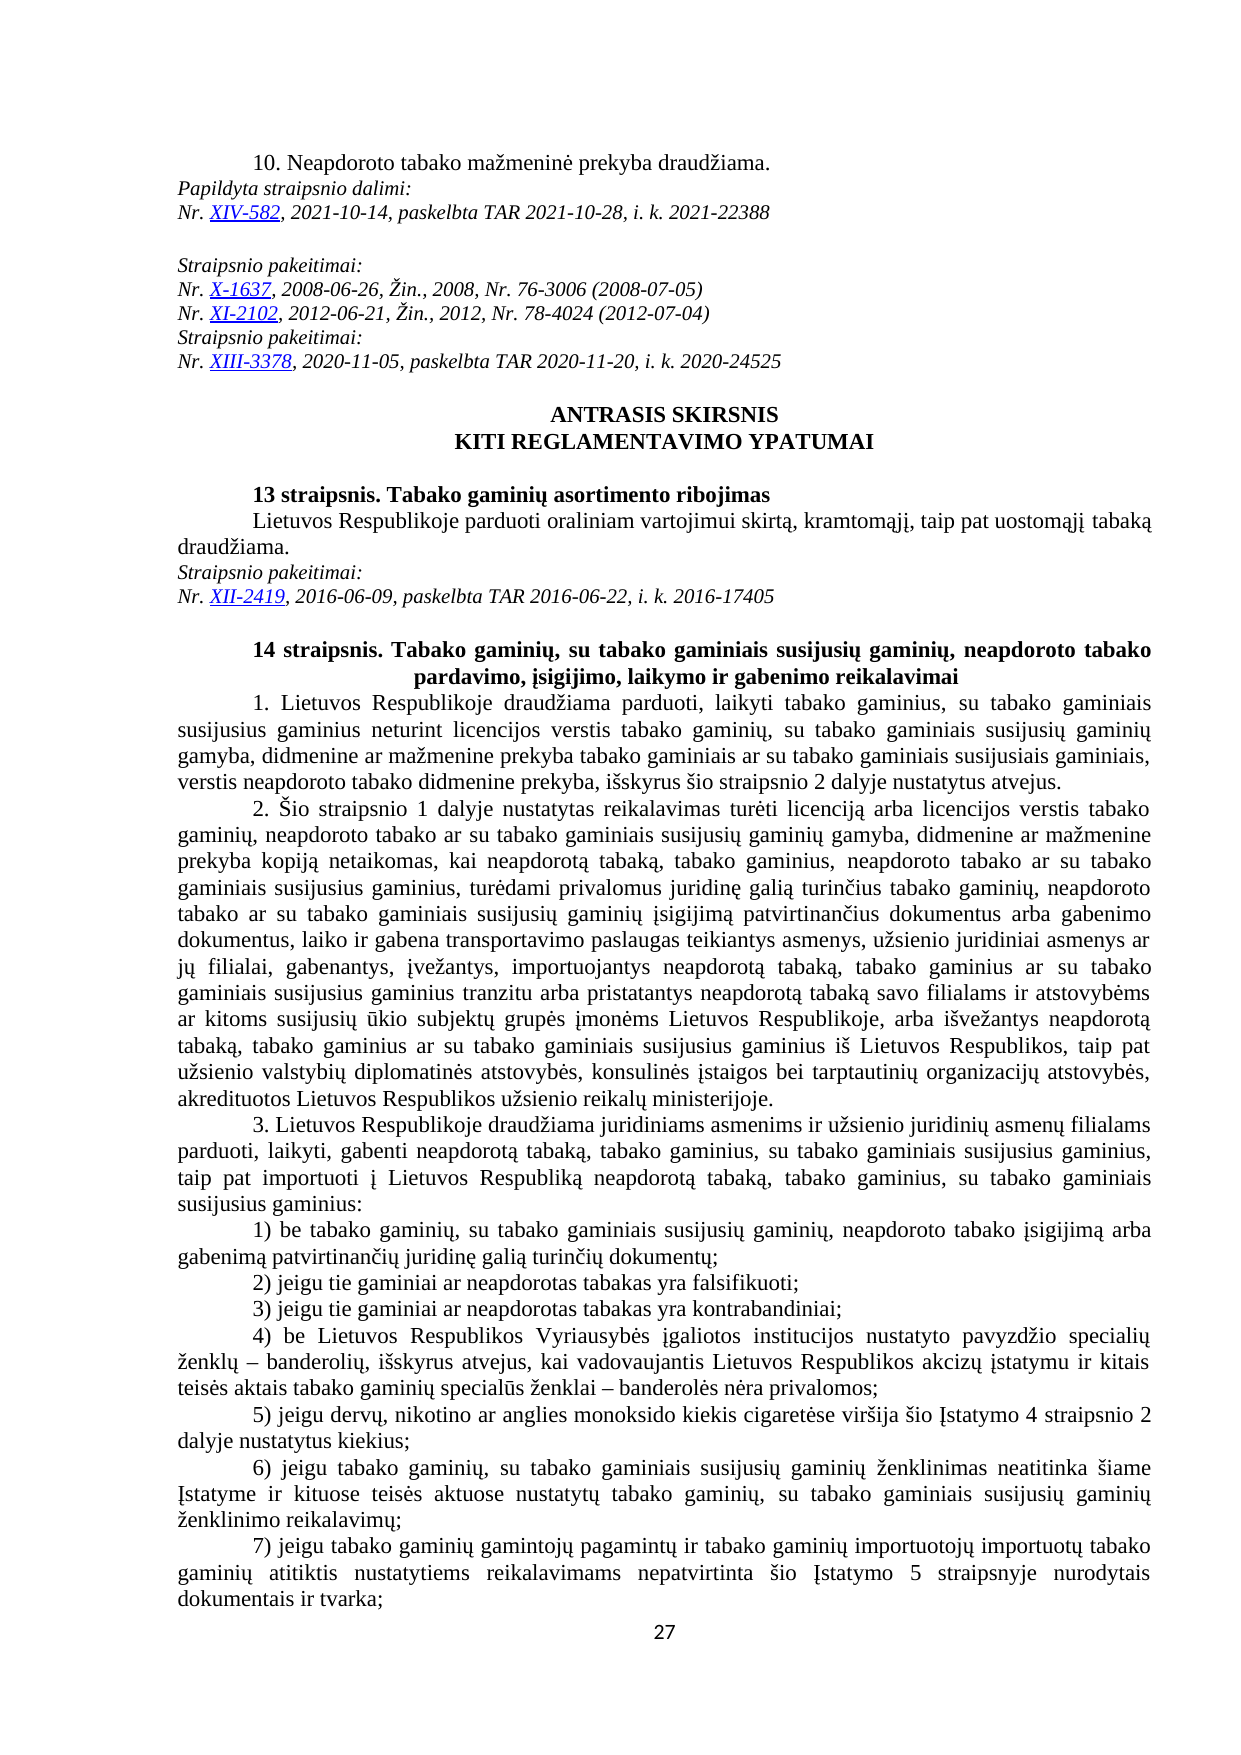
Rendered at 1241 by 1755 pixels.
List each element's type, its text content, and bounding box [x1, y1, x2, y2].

text 4) be Lietuvos Respublikos Vyriausybės įgaliotos institucijos nustatyto pavyzdžio specialių ženklų – banderolių, išskyrus atvejus, kai vadovaujantis Lietuvos Respublikos akcizų įstatymu ir kitais teisės aktais tabako gaminių specialūs ženklai – banderolės nėra privalomos; [177, 1322, 1152, 1401]
text Nr. XIV-582, 2021-10-14, paskelbta TAR 2021-10-28, i. k. 2021-22388 [177, 200, 1152, 224]
text Kiti reglamentavimo YPATUMAI [177, 428, 1152, 454]
text Straipsnio pakeitimai: [177, 252, 1152, 277]
text 3. Lietuvos Respublikoje draudžiama juridiniams asmenims ir užsienio juridinių asmenų filialams parduoti, laikyti, gabenti neapdorotą tabaką, tabako gaminius, su tabako gaminiais susijusius gaminius, taip pat importuoti į Lietuvos Respubliką neapdorotą tabaką, tabako gaminius, su tabako gaminiais susijusius gaminius: [177, 1111, 1152, 1216]
text 10. Neapdoroto tabako mažmeninė prekyba draudžiama. [177, 147, 1152, 176]
text 13 straipsnis. Tabako gaminių asortimento ribojimas [177, 481, 1152, 507]
text Lietuvos Respublikoje parduoti oraliniam vartojimui skirtą, kramtomąjį, taip pat uostomąjį tabaką draudžiama. [177, 507, 1152, 560]
text 6) jeigu tabako gaminių, su tabako gaminiais susijusių gaminių ženklinimas neatitinka šiame Įstatyme ir kituose teisės aktuose nustatytų tabako gaminių, su tabako gaminiais susijusių gaminių ženklinimo reikalavimų; [177, 1453, 1152, 1533]
text Papildyta straipsnio dalimi: [177, 176, 1152, 200]
text 3) jeigu tie gaminiai ar neapdorotas tabakas yra kontrabandiniai; [177, 1295, 1152, 1322]
text 14 straipsnis. Tabako gaminių, su tabako gaminiais susijusių gaminių, neapdoroto tabako pardavimo, įsigijimo, laikymo ir gabenimo reikalavimai [252, 637, 1152, 689]
text 1) be tabako gaminių, su tabako gaminiais susijusių gaminių, neapdoroto tabako įsigijimą arba gabenimą patvirtinančių juridinę galią turinčių dokumentų; [177, 1216, 1152, 1269]
text ANTRASIS SKIRSNIS [177, 402, 1152, 428]
text 7) jeigu tabako gaminių gamintojų pagamintų ir tabako gaminių importuotojų importuotų tabako gaminių atitiktis nustatytiems reikalavimams nepatvirtinta šio Įstatymo 5 straipsnyje nurodytais dokumentais ir tvarka; [177, 1533, 1152, 1612]
text 1. Lietuvos Respublikoje draudžiama parduoti, laikyti tabako gaminius, su tabako gaminiais susijusius gaminius neturint licencijos verstis tabako gaminių, su tabako gaminiais susijusių gaminių gamyba, didmenine ar mažmenine prekyba tabako gaminiais ar su tabako gaminiais susijusiais gaminiais, verstis neapdoroto tabako didmenine prekyba, išskyrus šio straipsnio 2 dalyje nustatytus atvejus. [177, 689, 1152, 795]
text 2) jeigu tie gaminiai ar neapdorotas tabakas yra falsifikuoti; [177, 1269, 1152, 1295]
text Nr. X-1637, 2008-06-26, Žin., 2008, Nr. 76-3006 (2008-07-05) [177, 277, 1152, 301]
text Nr. XII-2419, 2016-06-09, paskelbta TAR 2016-06-22, i. k. 2016-17405 [177, 584, 1152, 608]
text Nr. XIII-3378, 2020-11-05, paskelbta TAR 2020-11-20, i. k. 2020-24525 [177, 349, 1152, 373]
text Straipsnio pakeitimai: [177, 560, 1152, 584]
text Straipsnio pakeitimai: [177, 325, 1152, 349]
text Nr. XI-2102, 2012-06-21, Žin., 2012, Nr. 78-4024 (2012-07-04) [177, 301, 1152, 325]
text 2. Šio straipsnio 1 dalyje nustatytas reikalavimas turėti licenciją arba licencijos verstis tabako gaminių, neapdoroto tabako ar su tabako gaminiais susijusių gaminių gamyba, didmenine ar mažmenine prekyba kopiją netaikomas, kai neapdorotą tabaką, tabako gaminius, neapdoroto tabako ar su tabako gaminiais susijusius gaminius, turėdami privalomus juridinę galią turinčius tabako gaminių, neapdoroto tabako ar su tabako gaminiais susijusių gaminių įsigijimą patvirtinančius dokumentus arba gabenimo dokumentus, laiko ir gabena transportavimo paslaugas teikiantys asmenys, užsienio juridiniai asmenys ar jų filialai, gabenantys, įvežantys, importuojantys neapdorotą tabaką, tabako gaminius ar su tabako gaminiais susijusius gaminius tranzitu arba pristatantys neapdorotą tabaką savo filialams ir atstovybėms ar kitoms susijusių ūkio subjektų grupės įmonėms Lietuvos Respublikoje, arba išvežantys neapdorotą tabaką, tabako gaminius ar su tabako gaminiais susijusius gaminius iš Lietuvos Respublikos, taip pat užsienio valstybių diplomatinės atstovybės, konsulinės įstaigos bei tarptautinių organizacijų atstovybės, akredituotos Lietuvos Respublikos užsienio reikalų ministerijoje. [177, 795, 1152, 1111]
text 5) jeigu dervų, nikotino ar anglies monoksido kiekis cigaretėse viršija šio Įstatymo 4 straipsnio 2 dalyje nustatytus kiekius; [177, 1401, 1152, 1453]
